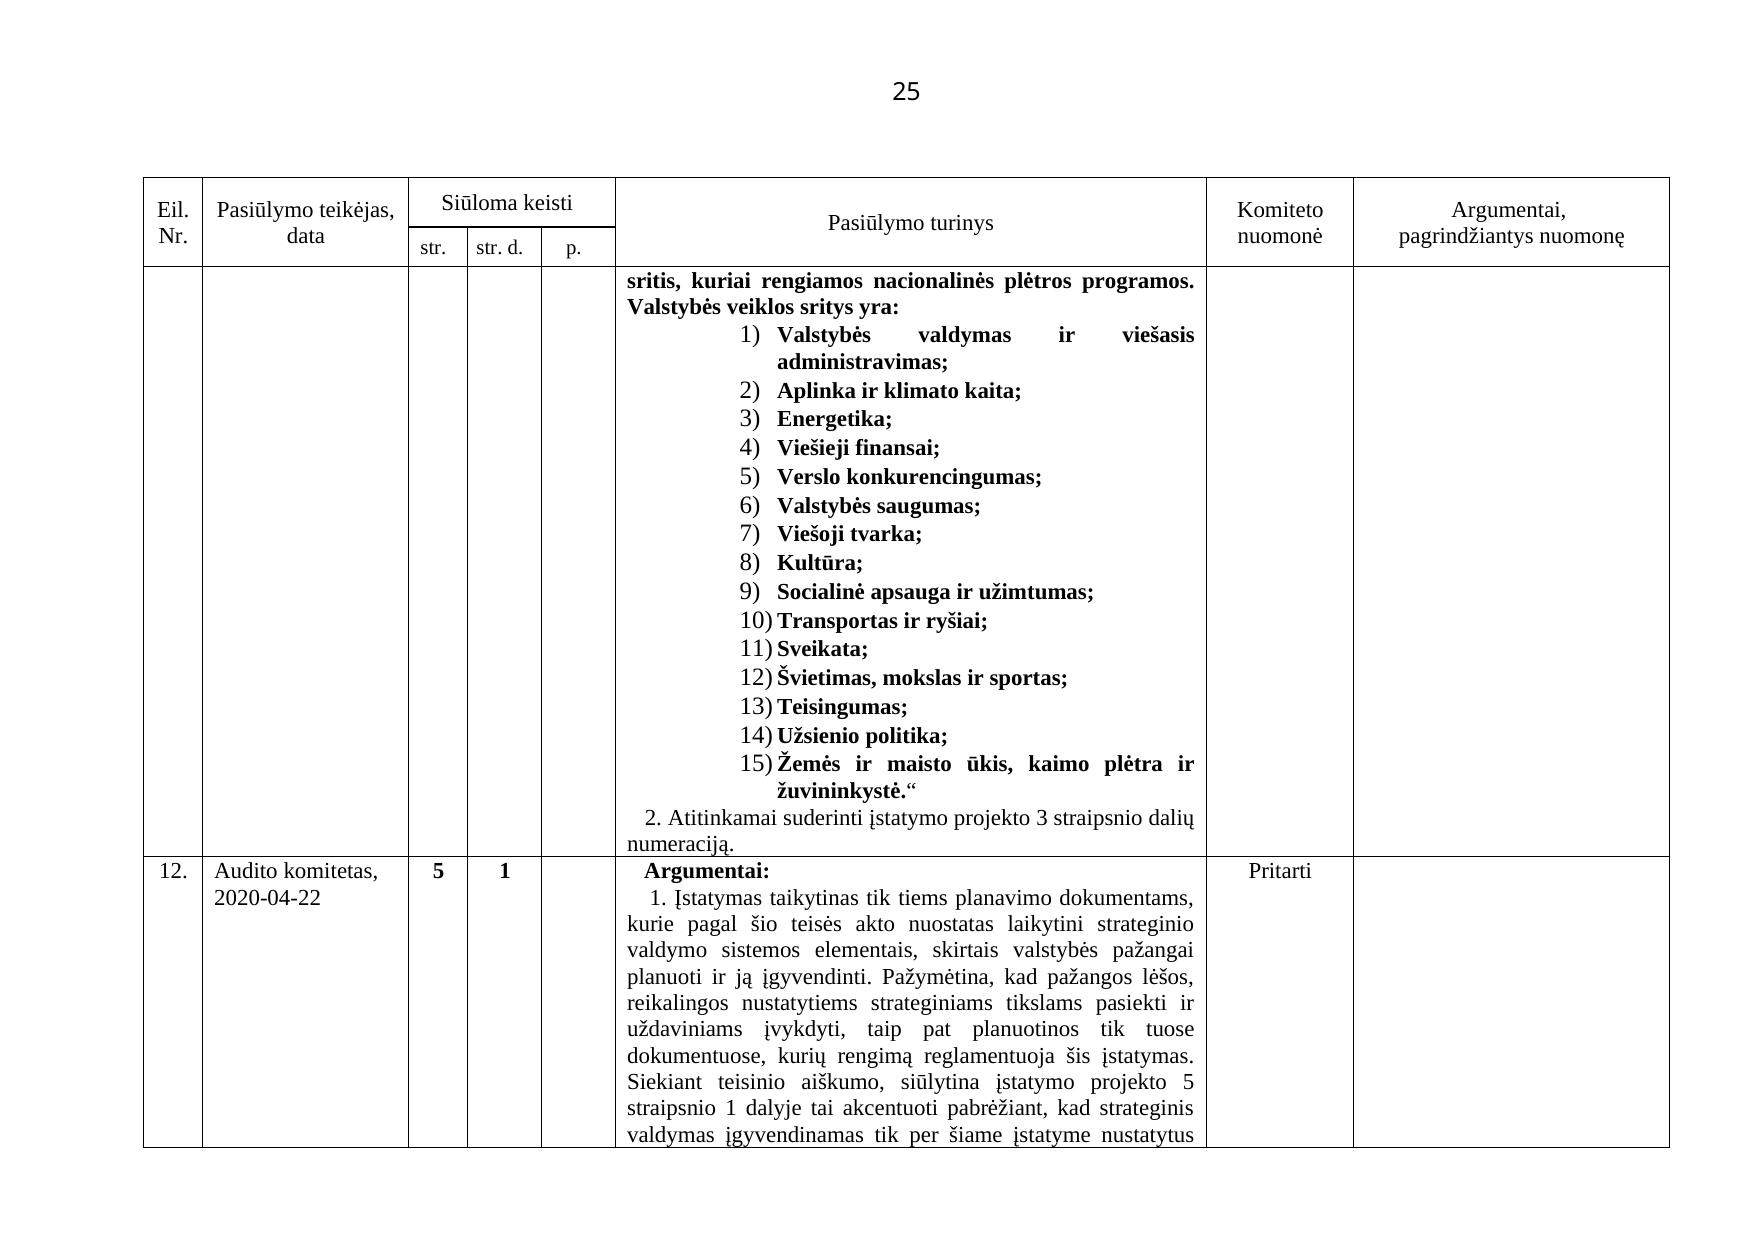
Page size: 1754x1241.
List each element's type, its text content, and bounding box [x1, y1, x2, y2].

table_header Siūloma keisti [409, 178, 615, 226]
table_cell 12. [144, 857, 202, 1147]
table_header Pasiūlymo turinys [616, 178, 1206, 266]
table_cell [1354, 857, 1669, 1147]
table_header Argumentai, pagrindžiantys nuomonę [1354, 178, 1669, 266]
table_cell Argumentai: Biudžeto sandaros įstatymo projekte Nr. XIIIP-4308, kuris pateiktas svarstyti Seimui kartu su šiuo įstatymo projektu, numatyta, kad valstybės biudžeto asignavimai tvirtinami pagal valstybės veiklos sritis. Atsižvelgiant į tai, kad valstybės veiklos sritys yra susijusios ne tik su biudžeto, bet ir su visos pažangos veiklos valdymo procesais (planavimu, įgyvendinimu, stebėsena, atsiskaitymu už pasiektą pažangą), kurie apibrėžti Strateginio valdymo įstatymo projekte, siekiant sistemiškumo, siūlytina įstatymo projekto 3 straipsnyje apibrėžti „valstybės veiklos srities“ sąvoką ir įtvirtinti konkrečias sritis. Pasiūlymas: 1. Papildyti įstatymo projekto 3 straipsnį nauja 26 dalimi: „26. Valstybės veiklos sritis – atskira kokybiškai susijusios valstybės biudžeto asignavimų valdytojų veiklos sritis, kuriai rengiamos nacionalinės plėtros programos. Valstybės veiklos sritys yra: Valstybės valdymas ir viešasis administravimas; Aplinka ir klimato kaita; Energetika; Viešieji finansai; Verslo konkurencingumas; Valstybės saugumas; Viešoji tvarka; Kultūra; Socialinė apsauga ir užimtumas; Transportas ir ryšiai; Sveikata; Švietimas, mokslas ir sportas; Teisingumas; Užsienio politika; Žemės ir maisto ūkis, kaimo plėtra ir žuvininkystė.“ 2. Atitinkamai suderinti įstatymo projekto 3 straipsnio dalių numeraciją. [616, 267, 1206, 856]
table_cell p. [542, 228, 615, 266]
table_cell str. [409, 228, 467, 266]
table_cell [542, 267, 615, 856]
table_cell [1207, 267, 1353, 856]
table_cell Audito komitetas, 2020-04-22 [203, 857, 408, 1147]
table_cell [542, 857, 615, 1147]
table_header Eil. Nr. [144, 178, 202, 266]
table_cell 1 [468, 857, 541, 1147]
table_cell [203, 267, 408, 856]
table_cell [409, 267, 467, 856]
table_cell Argumentai: 1. Įstatymas taikytinas tik tiems planavimo dokumentams, kurie pagal šio teisės akto nuostatas laikytini strateginio valdymo sistemos elementais, skirtais valstybės pažangai planuoti ir ją įgyvendinti. Pažymėtina, kad pažangos lėšos, reikalingos nustatytiems strateginiams tikslams pasiekti ir uždaviniams įvykdyti, taip pat planuotinos tik tuose dokumentuose, kurių rengimą reglamentuoja šis įstatymas. Siekiant teisinio aiškumo, siūlytina įstatymo projekto 5 straipsnio 1 dalyje tai akcentuoti pabrėžiant, kad strateginis valdymas įgyvendinamas tik per šiame įstatyme nustatytus [616, 857, 1206, 1147]
table_cell str. d. [468, 228, 541, 266]
table_cell 5 [409, 857, 467, 1147]
table_cell [1354, 267, 1669, 856]
table_cell Pritarti [1207, 857, 1353, 1147]
table_cell [144, 267, 202, 856]
table_header Komiteto nuomonė [1207, 178, 1353, 266]
table_cell [468, 267, 541, 856]
table_header Pasiūlymo teikėjas, data [203, 178, 408, 266]
